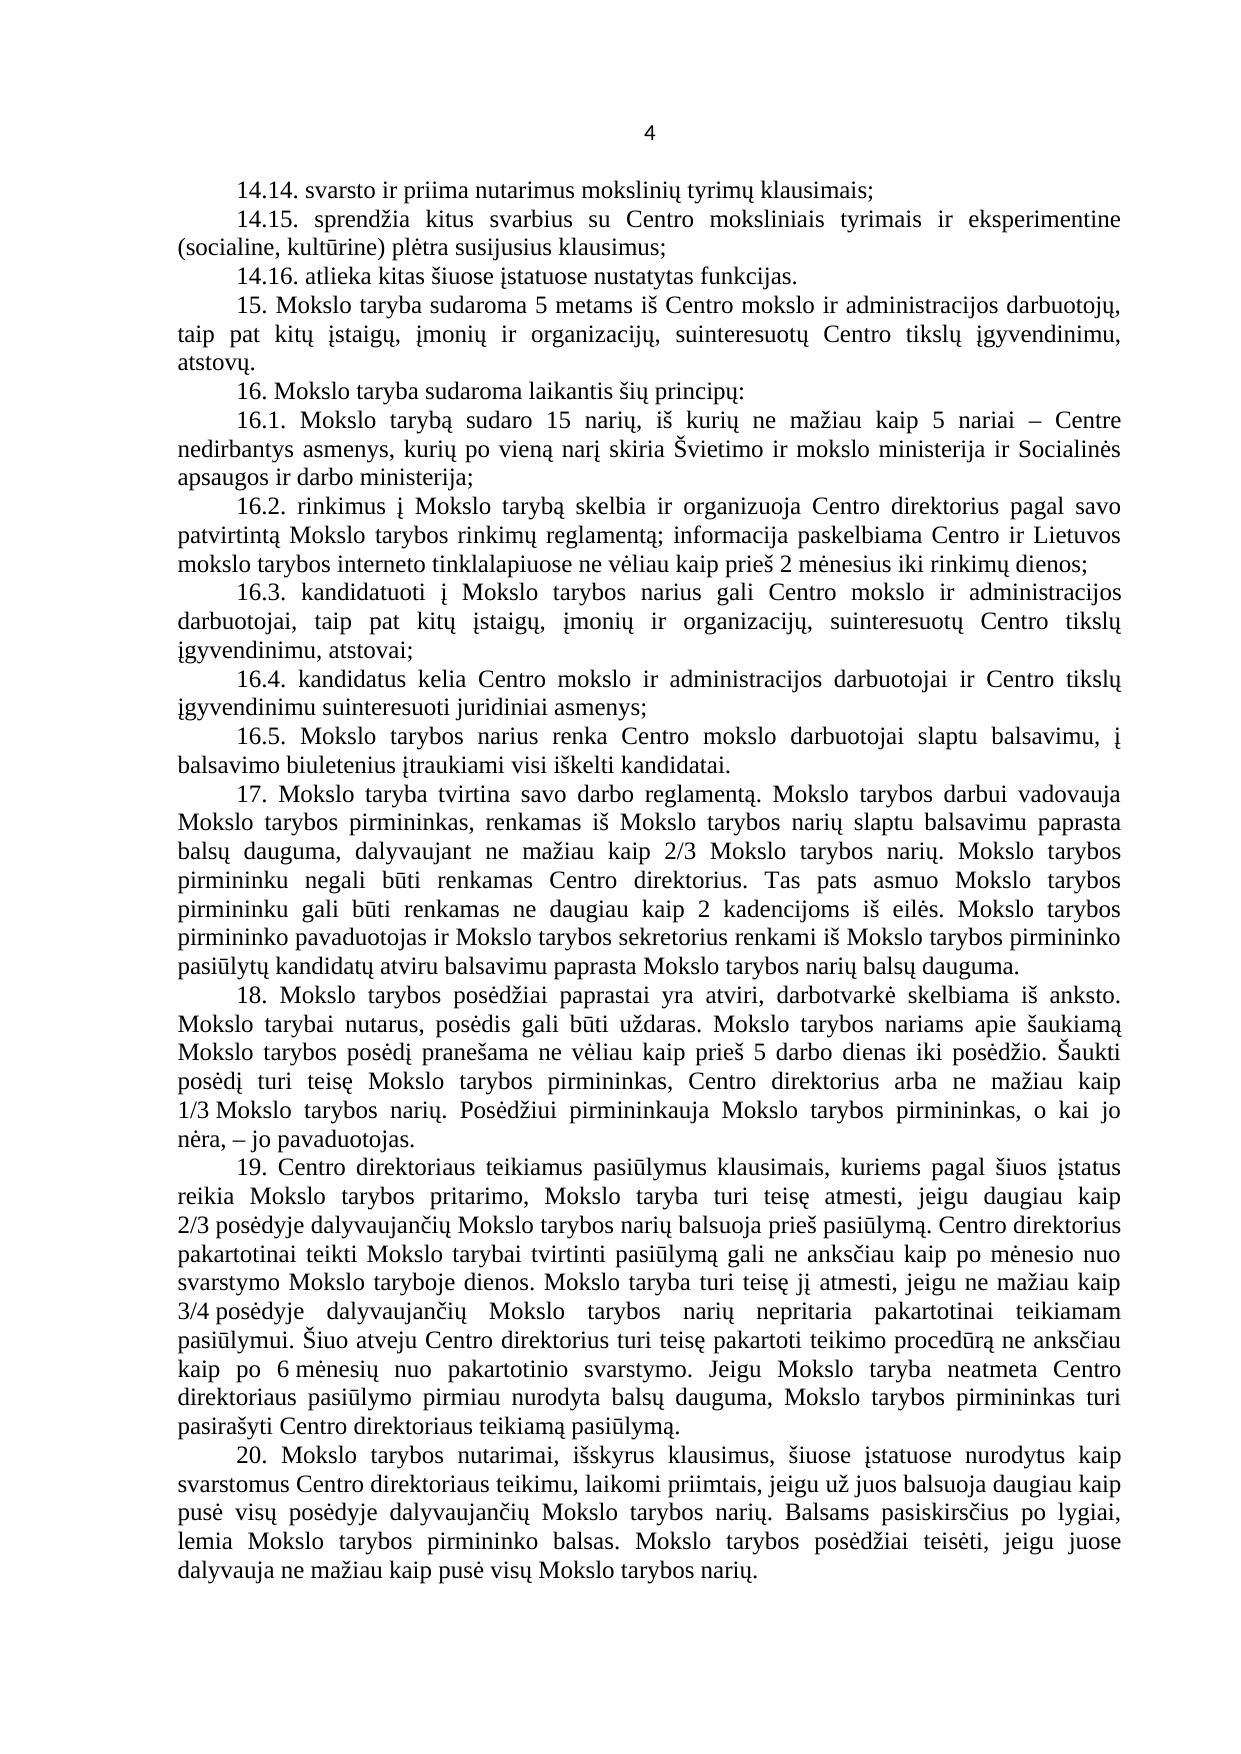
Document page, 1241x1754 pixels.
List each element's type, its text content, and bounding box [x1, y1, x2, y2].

text 16.2. rinkimus į Mokslo tarybą skelbia ir organizuoja Centro direktorius pagal savo patvirtintą Mokslo tarybos rinkimų reglamentą; informacija paskelbiama Centro ir Lietuvos mokslo tarybos interneto tinklalapiuose ne vėliau kaip prieš 2 mėnesius iki rinkimų dienos; [177, 491, 1122, 577]
text 14.14. svarsto ir priima nutarimus mokslinių tyrimų klausimais; [177, 175, 1122, 204]
text 14.15. sprendžia kitus svarbius su Centro moksliniais tyrimais ir eksperimentine (socialine, kultūrine) plėtra susijusius klausimus; [177, 204, 1122, 261]
text 16.5. Mokslo tarybos narius renka Centro mokslo darbuotojai slaptu balsavimu, į balsavimo biuletenius įtraukiami visi iškelti kandidatai. [177, 721, 1122, 779]
text 19. Centro direktoriaus teikiamus pasiūlymus klausimais, kuriems pagal šiuos įstatus reikia Mokslo tarybos pritarimo, Mokslo taryba turi teisę atmesti, jeigu daugiau kaip 2/3 posėdyje dalyvaujančių Mokslo tarybos narių balsuoja prieš pasiūlymą. Centro direktorius pakartotinai teikti Mokslo tarybai tvirtinti pasiūlymą gali ne anksčiau kaip po mėnesio nuo svarstymo Mokslo taryboje dienos. Mokslo taryba turi teisę jį atmesti, jeigu ne mažiau kaip 3/4 posėdyje dalyvaujančių Mokslo tarybos narių nepritaria pakartotinai teikiamam pasiūlymui. Šiuo atveju Centro direktorius turi teisę pakartoti teikimo procedūrą ne anksčiau kaip po 6 mėnesių nuo pakartotinio svarstymo. Jeigu Mokslo taryba neatmeta Centro direktoriaus pasiūlymo pirmiau nurodyta balsų dauguma, Mokslo tarybos pirmininkas turi pasirašyti Centro direktoriaus teikiamą pasiūlymą. [177, 1152, 1122, 1440]
text 17. Mokslo taryba tvirtina savo darbo reglamentą. Mokslo tarybos darbui vadovauja Mokslo tarybos pirmininkas, renkamas iš Mokslo tarybos narių slaptu balsavimu paprasta balsų dauguma, dalyvaujant ne mažiau kaip 2/3 Mokslo tarybos narių. Mokslo tarybos pirmininku negali būti renkamas Centro direktorius. Tas pats asmuo Mokslo tarybos pirmininku gali būti renkamas ne daugiau kaip 2 kadencijoms iš eilės. Mokslo tarybos pirmininko pavaduotojas ir Mokslo tarybos sekretorius renkami iš Mokslo tarybos pirmininko pasiūlytų kandidatų atviru balsavimu paprasta Mokslo tarybos narių balsų dauguma. [177, 779, 1122, 980]
text 16.4. kandidatus kelia Centro mokslo ir administracijos darbuotojai ir Centro tikslų įgyvendinimu suinteresuoti juridiniai asmenys; [177, 664, 1122, 721]
text 14.16. atlieka kitas šiuose įstatuose nustatytas funkcijas. [177, 261, 1122, 290]
text 18. Mokslo tarybos posėdžiai paprastai yra atviri, darbotvarkė skelbiama iš anksto. Mokslo tarybai nutarus, posėdis gali būti uždaras. Mokslo tarybos nariams apie šaukiamą Mokslo tarybos posėdį pranešama ne vėliau kaip prieš 5 darbo dienas iki posėdžio. Šaukti posėdį turi teisę Mokslo tarybos pirmininkas, Centro direktorius arba ne mažiau kaip 1/3 Mokslo tarybos narių. Posėdžiui pirmininkauja Mokslo tarybos pirmininkas, o kai jo nėra, – jo pavaduotojas. [177, 980, 1122, 1152]
text 20. Mokslo tarybos nutarimai, išskyrus klausimus, šiuose įstatuose nurodytus kaip svarstomus Centro direktoriaus teikimu, laikomi priimtais, jeigu už juos balsuoja daugiau kaip pusė visų posėdyje dalyvaujančių Mokslo tarybos narių. Balsams pasiskirsčius po lygiai, lemia Mokslo tarybos pirmininko balsas. Mokslo tarybos posėdžiai teisėti, jeigu juose dalyvauja ne mažiau kaip pusė visų Mokslo tarybos narių. [177, 1440, 1122, 1584]
text 16. Mokslo taryba sudaroma laikantis šių principų: [177, 376, 1122, 405]
text 16.3. kandidatuoti į Mokslo tarybos narius gali Centro mokslo ir administracijos darbuotojai, taip pat kitų įstaigų, įmonių ir organizacijų, suinteresuotų Centro tikslų įgyvendinimu, atstovai; [177, 577, 1122, 664]
text 16.1. Mokslo tarybą sudaro 15 narių, iš kurių ne mažiau kaip 5 nariai – Centre nedirbantys asmenys, kurių po vieną narį skiria Švietimo ir mokslo ministerija ir Socialinės apsaugos ir darbo ministerija; [177, 405, 1122, 491]
text 15. Mokslo taryba sudaroma 5 metams iš Centro mokslo ir administracijos darbuotojų, taip pat kitų įstaigų, įmonių ir organizacijų, suinteresuotų Centro tikslų įgyvendinimu, atstovų. [177, 290, 1122, 376]
